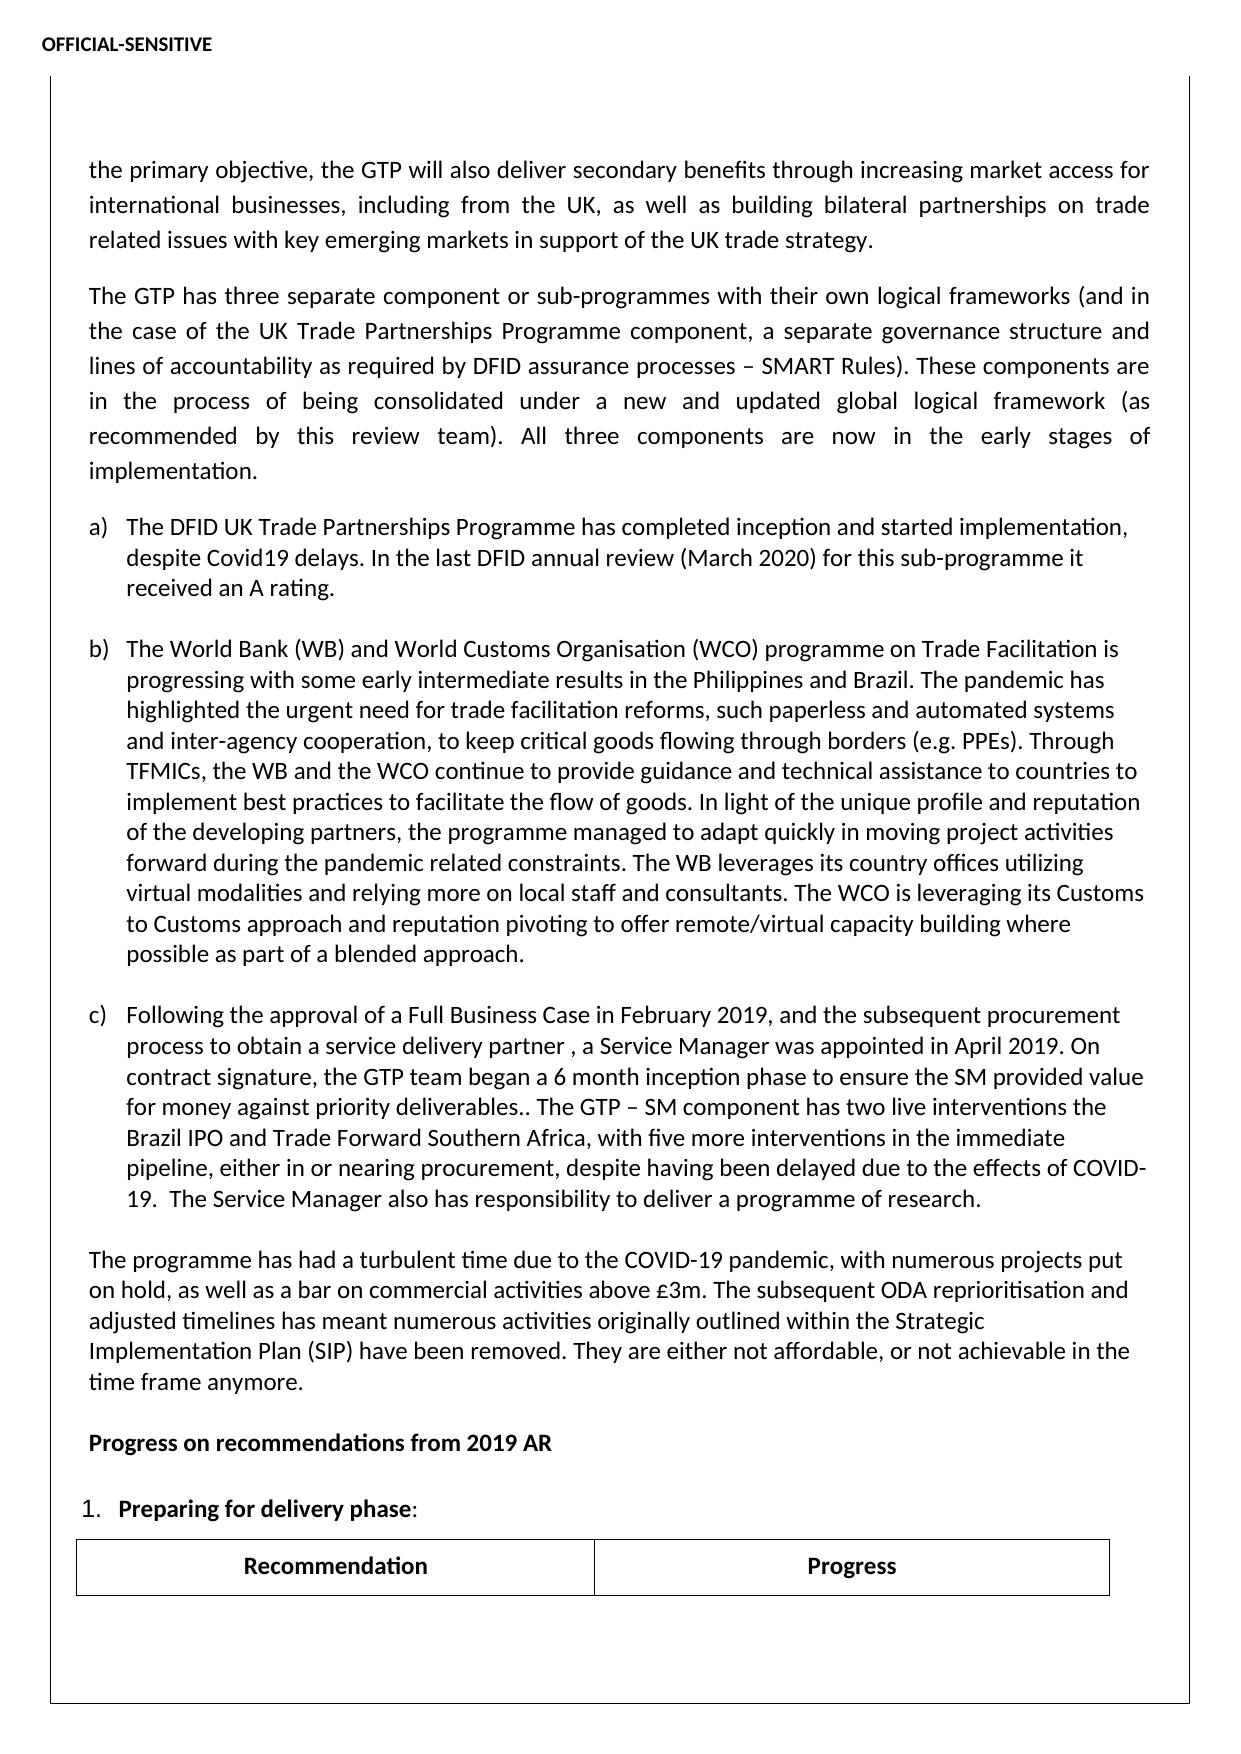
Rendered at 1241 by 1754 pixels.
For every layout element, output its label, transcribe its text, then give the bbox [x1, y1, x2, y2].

list The DFID UK Trade Partnerships Programme has completed inception and started implementation, despite Covid19 delays. In the last DFID annual review (March 2020) for this sub-programme it received an A rating. [89, 511, 1152, 603]
text Progress on recommendations from 2019 AR [89, 1427, 1152, 1457]
list Preparing for delivery phase: [81, 1493, 1152, 1524]
text The GTP has three separate component or sub-programmes with their own logical frameworks (and in the case of the UK Trade Partnerships Programme component, a separate governance structure and lines of accountability as required by DFID assurance processes – SMART Rules). These components are in the process of being consolidated under a new and updated global logical framework (as recommended by this review team). All three components are now in the early stages of implementation. [89, 280, 1152, 486]
list Following the approval of a Full Business Case in February 2019, and the subsequent procurement process to obtain a service delivery partner , a Service Manager was appointed in April 2019. On contract signature, the GTP team began a 6 month inception phase to ensure the SM provided value for money against priority deliverables.. The GTP – SM component has two live interventions the Brazil IPO and Trade Forward Southern Africa, with five more interventions in the immediate pipeline, either in or nearing procurement, despite having been delayed due to the effects of COVID-19. The Service Manager also has responsibility to deliver a programme of research. [89, 999, 1152, 1213]
table_header Recommendation [77, 1540, 594, 1595]
table_header Progress [595, 1540, 1109, 1595]
list The World Bank (WB) and World Customs Organisation (WCO) programme on Trade Facilitation is progressing with some early intermediate results in the Philippines and Brazil. The pandemic has highlighted the urgent need for trade facilitation reforms, such paperless and automated systems and inter-agency cooperation, to keep critical goods flowing through borders (e.g. PPEs). Through TFMICs, the WB and the WCO continue to provide guidance and technical assistance to countries to implement best practices to facilitate the flow of goods. In light of the unique profile and reputation of the developing partners, the programme managed to adapt quickly in moving project activities forward during the pandemic related constraints. The WB leverages its country offices utilizing virtual modalities and relying more on local staff and consultants. The WCO is leveraging its Customs to Customs approach and reputation pivoting to offer remote/virtual capacity building where possible as part of a blended approach. [89, 633, 1152, 969]
text the primary objective, the GTP will also deliver secondary benefits through increasing market access for international businesses, including from the UK, as well as building bilateral partnerships on trade related issues with key emerging markets in support of the UK trade strategy. [89, 154, 1152, 255]
text The programme has had a turbulent time due to the COVID-19 pandemic, with numerous projects put on hold, as well as a bar on commercial activities above £3m. The subsequent ODA reprioritisation and adjusted timelines has meant numerous activities originally outlined within the Strategic Implementation Plan (SIP) have been removed. They are either not affordable, or not achievable in the time frame anymore. [89, 1244, 1152, 1396]
